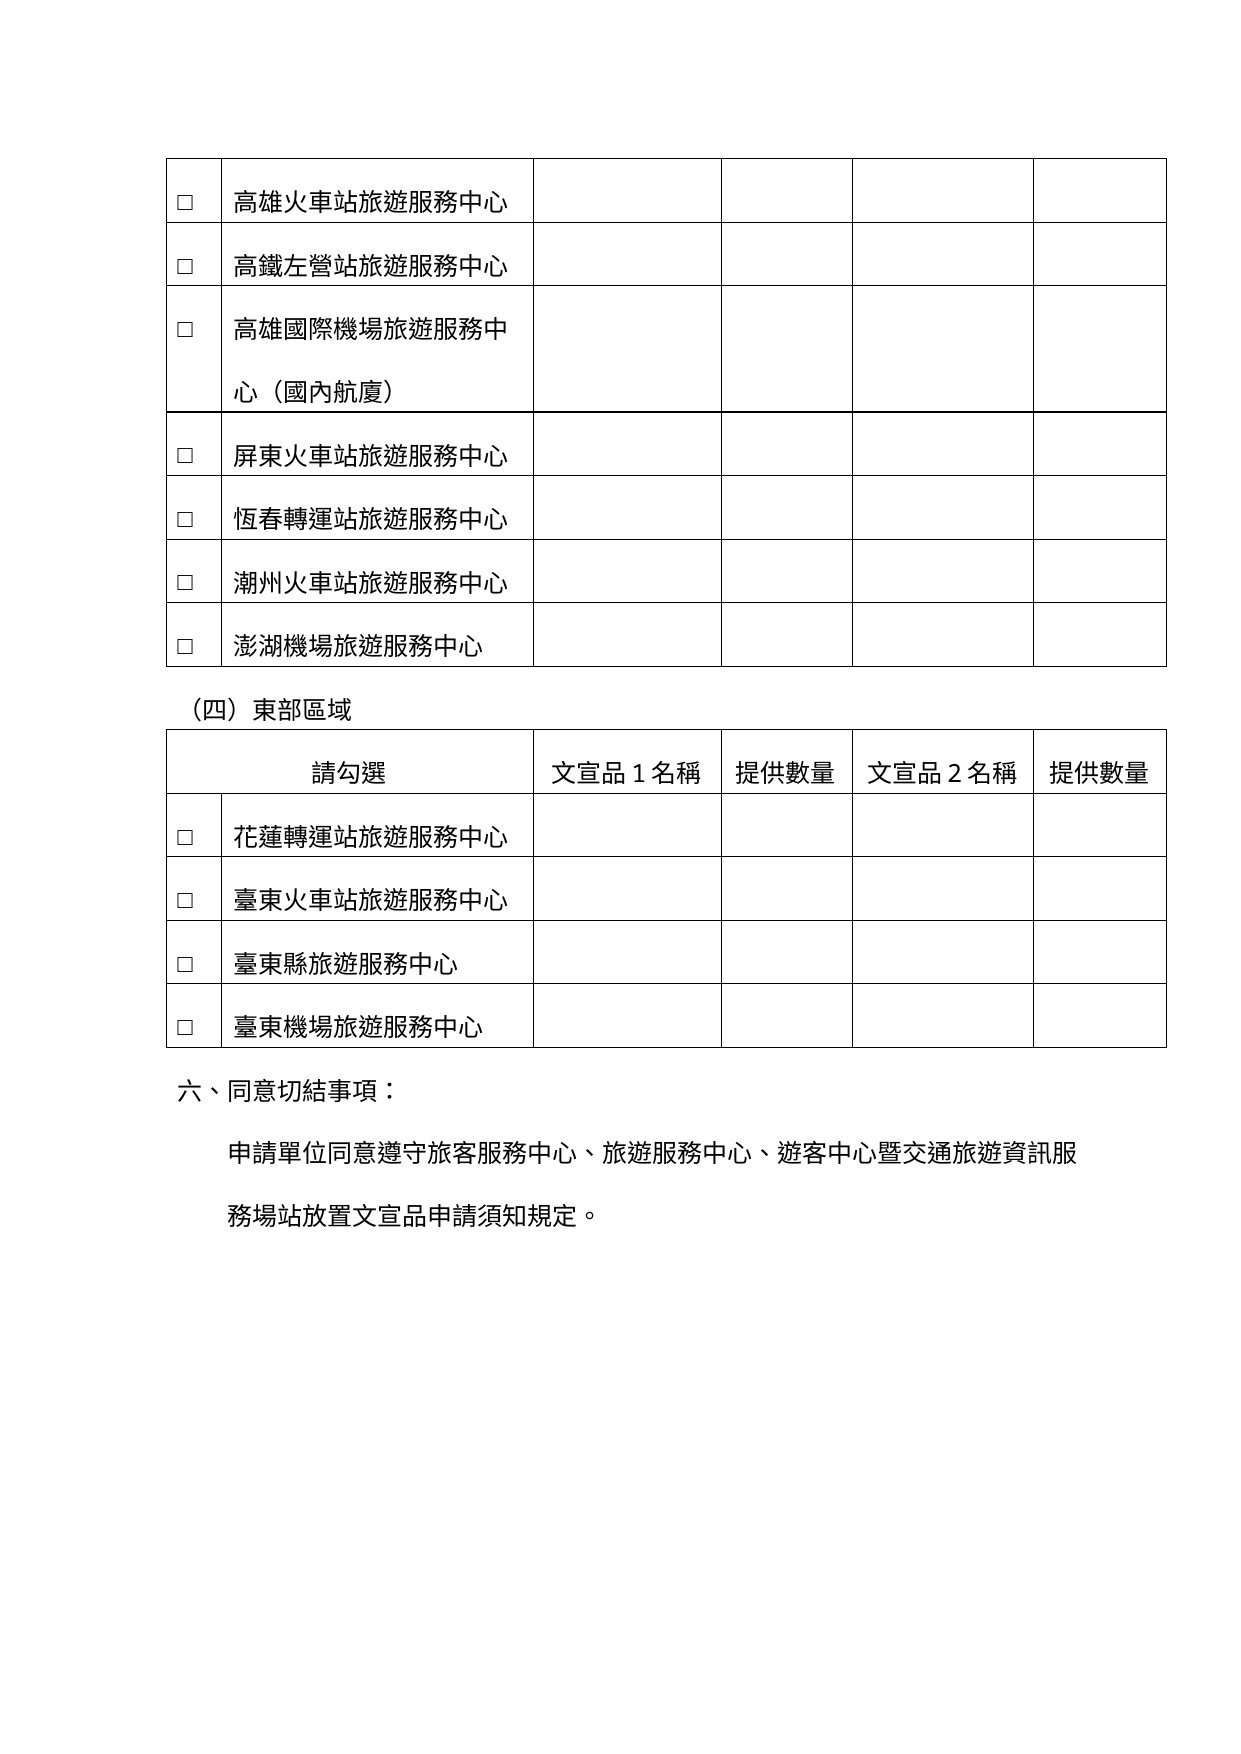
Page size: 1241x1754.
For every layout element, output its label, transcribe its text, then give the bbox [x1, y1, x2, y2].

table_cell [722, 476, 852, 538]
table_cell [853, 223, 1033, 285]
text 申請單位同意遵守旅客服務中心、旅遊服務中心、遊客中心暨交通旅遊資訊服務場站放置文宣品申請須知規定。 [227, 1110, 1092, 1235]
table_cell [1034, 540, 1166, 602]
table_cell 臺東機場旅遊服務中心 [222, 984, 533, 1047]
table_cell 高鐵左營站旅遊服務中心 [222, 223, 533, 285]
table_cell □ [167, 984, 221, 1047]
table_cell [534, 857, 721, 920]
table_cell [853, 159, 1033, 222]
table_cell [722, 540, 852, 602]
table_cell [534, 984, 721, 1047]
table_cell [534, 540, 721, 602]
table_cell [722, 857, 852, 920]
text 六、同意切結事項： [177, 1048, 1092, 1110]
table_cell 花蓮轉運站旅遊服務中心 [222, 794, 533, 856]
table_cell □ [167, 413, 221, 475]
table_cell 高雄火車站旅遊服務中心 [222, 159, 533, 222]
table_cell [722, 413, 852, 475]
table_cell [534, 476, 721, 538]
table_cell [1034, 794, 1166, 856]
table_cell □ [167, 476, 221, 538]
table_cell □ [167, 540, 221, 602]
table_cell [722, 159, 852, 222]
table_cell 臺東火車站旅遊服務中心 [222, 857, 533, 920]
table_cell [534, 159, 721, 222]
table_cell [534, 794, 721, 856]
table_cell 潮州火車站旅遊服務中心 [222, 540, 533, 602]
table_cell [534, 223, 721, 285]
table_cell [853, 857, 1033, 920]
table_header 文宣品2名稱 [853, 730, 1033, 793]
table_cell □ [167, 159, 221, 222]
table_cell □ [167, 603, 221, 666]
table_cell [722, 794, 852, 856]
table_cell [853, 794, 1033, 856]
table_cell [722, 921, 852, 983]
table_cell [534, 603, 721, 666]
table_cell [1034, 984, 1166, 1047]
table_cell [722, 223, 852, 285]
table_cell [853, 984, 1033, 1047]
table_cell [722, 286, 852, 411]
table_cell [722, 984, 852, 1047]
table_cell [853, 603, 1033, 666]
table_cell [1034, 603, 1166, 666]
table_cell [853, 476, 1033, 538]
table_cell □ [167, 794, 221, 856]
table_cell □ [167, 223, 221, 285]
table_cell [1034, 476, 1166, 538]
table_cell [1034, 857, 1166, 920]
table_header 提供數量 [722, 730, 852, 793]
table_cell [1034, 223, 1166, 285]
table_cell [534, 921, 721, 983]
table_cell [722, 603, 852, 666]
table_cell [1034, 413, 1166, 475]
table_cell 恆春轉運站旅遊服務中心 [222, 476, 533, 538]
table_cell 臺東縣旅遊服務中心 [222, 921, 533, 983]
table_cell □ [167, 857, 221, 920]
table_header 請勾選 [167, 730, 533, 793]
table_cell □ [167, 286, 221, 411]
text （四）東部區域 [177, 667, 1090, 729]
table_cell [1034, 159, 1166, 222]
table_cell [534, 413, 721, 475]
table_header 文宣品1名稱 [534, 730, 721, 793]
table_cell □ [167, 921, 221, 983]
table_cell 屏東火車站旅遊服務中心 [222, 413, 533, 475]
table_cell 高雄國際機場旅遊服務中心（國內航廈） [222, 286, 533, 411]
table_cell [1034, 921, 1166, 983]
table_cell [853, 286, 1033, 411]
table_header 提供數量 [1034, 730, 1166, 793]
table_cell [534, 286, 721, 411]
table_cell 澎湖機場旅遊服務中心 [222, 603, 533, 666]
table_cell [853, 921, 1033, 983]
table_cell [853, 540, 1033, 602]
table_cell [853, 413, 1033, 475]
table_cell [1034, 286, 1166, 411]
